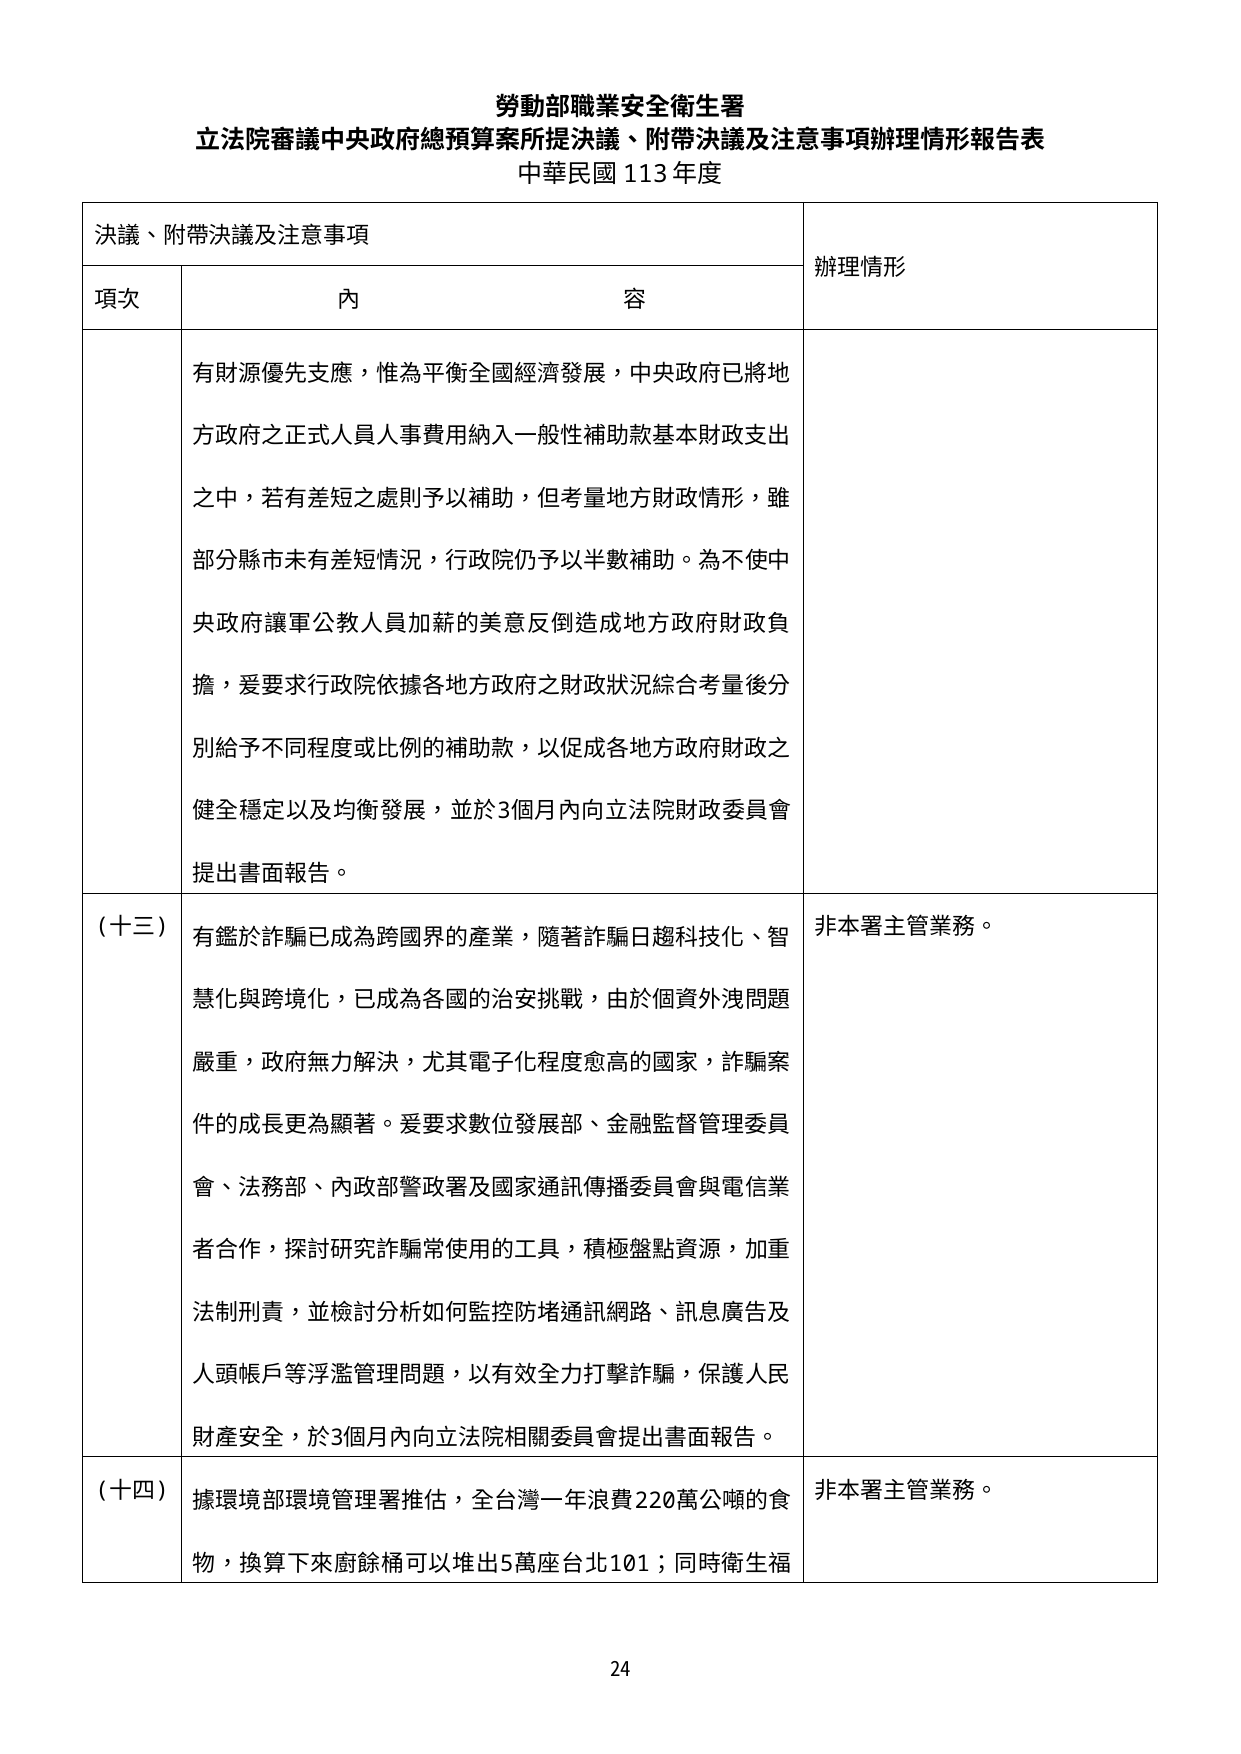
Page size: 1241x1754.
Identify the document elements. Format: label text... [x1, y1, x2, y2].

table_cell 有鑑於詐騙已成為跨國界的產業，隨著詐騙日趨科技化、智慧化與跨境化，已成為各國的治安挑戰，由於個資外洩問題嚴重，政府無力解決，尤其電子化程度愈高的國家，詐騙案件的成長更為顯著。爰要求數位發展部、金融監督管理委員會、法務部、內政部警政署及國家通訊傳播委員會與電信業者合作，探討研究詐騙常使用的工具，積極盤點資源，加重法制刑責，並檢討分析如何監控防堵通訊網路、訊息廣告及人頭帳戶等浮濫管理問題，以有效全力打擊詐騙，保護人民財產安全，於3個月內向立法院相關委員會提出書面報告。 [182, 894, 803, 1456]
table_cell 非本署主管業務。 [804, 894, 1157, 1456]
table_cell (十四) [83, 1457, 181, 1582]
table_cell 非本署主管業務。 [804, 1457, 1157, 1582]
table_cell 項次 [83, 266, 181, 329]
table_cell [83, 330, 181, 892]
table_cell 據環境部環境管理署推估，全台灣一年浪費220萬公噸的食物，換算下來廚餘桶可以堆出5萬座台北101；同時衛生福 [182, 1457, 803, 1582]
table_header 決議、附帶決議及注意事項 [83, 203, 803, 265]
table_header 辦理情形 [804, 203, 1157, 329]
table_cell 內 容 [182, 266, 803, 329]
table_cell (十三) [83, 894, 181, 1456]
table_cell 有財源優先支應，惟為平衡全國經濟發展，中央政府已將地方政府之正式人員人事費用納入一般性補助款基本財政支出之中，若有差短之處則予以補助，但考量地方財政情形，雖部分縣市未有差短情況，行政院仍予以半數補助。為不使中央政府讓軍公教人員加薪的美意反倒造成地方政府財政負擔，爰要求行政院依據各地方政府之財政狀況綜合考量後分別給予不同程度或比例的補助款，以促成各地方政府財政之健全穩定以及均衡發展，並於3個月內向立法院財政委員會提出書面報告。 [182, 330, 803, 892]
table_cell [804, 330, 1157, 892]
